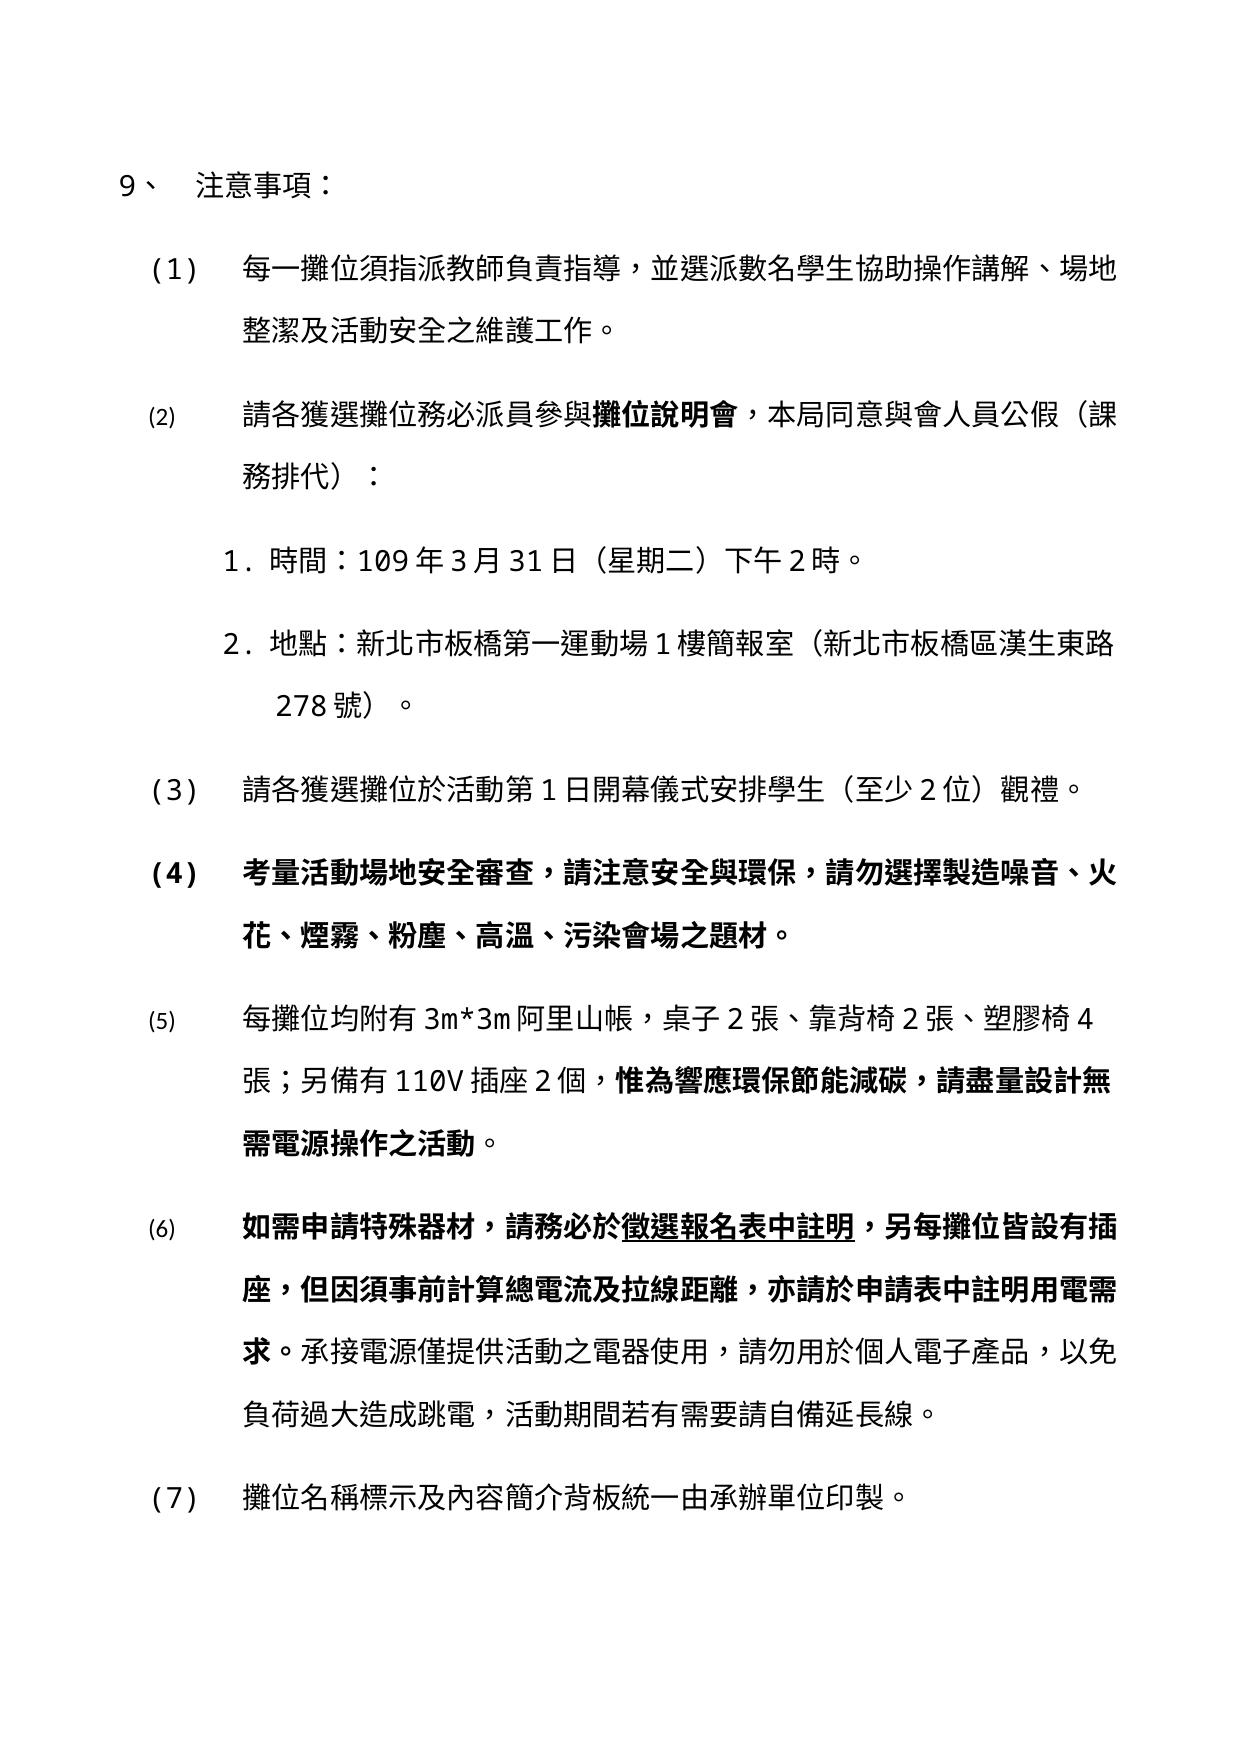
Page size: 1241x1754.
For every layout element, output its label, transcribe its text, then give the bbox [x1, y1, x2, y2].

list 請各獲選攤位務必派員參與攤位說明會，本局同意與會人員公假（課務排代）： [148, 371, 1122, 496]
list 每一攤位須指派教師負責指導，並選派數名學生協助操作講解、場地整潔及活動安全之維護工作。 [148, 225, 1122, 350]
list 時間：109年3月31日（星期二）下午2時。 [257, 517, 1122, 579]
list 攤位名稱標示及內容簡介背板統一由承辦單位印製。 [148, 1454, 1122, 1517]
list 每攤位均附有3m*3m阿里山帳，桌子2張、靠背椅2張、塑膠椅4張；另備有110V插座2個，惟為響應環保節能減碳，請盡量設計無需電源操作之活動。 [148, 975, 1122, 1162]
list 注意事項： [118, 142, 1122, 204]
list 請各獲選攤位於活動第1日開幕儀式安排學生（至少2位）觀禮。 [148, 746, 1122, 808]
list 考量活動場地安全審查，請注意安全與環保，請勿選擇製造噪音、火花、煙霧、粉塵、高溫、污染會場之題材。 [148, 829, 1122, 954]
list 地點：新北市板橋第一運動場1樓簡報室（新北市板橋區漢生東路278號）。 [257, 600, 1122, 725]
list 如需申請特殊器材，請務必於徵選報名表中註明，另每攤位皆設有插座，但因須事前計算總電流及拉線距離，亦請於申請表中註明用電需求。承接電源僅提供活動之電器使用，請勿用於個人電子產品，以免負荷過大造成跳電，活動期間若有需要請自備延長線。 [148, 1183, 1122, 1433]
